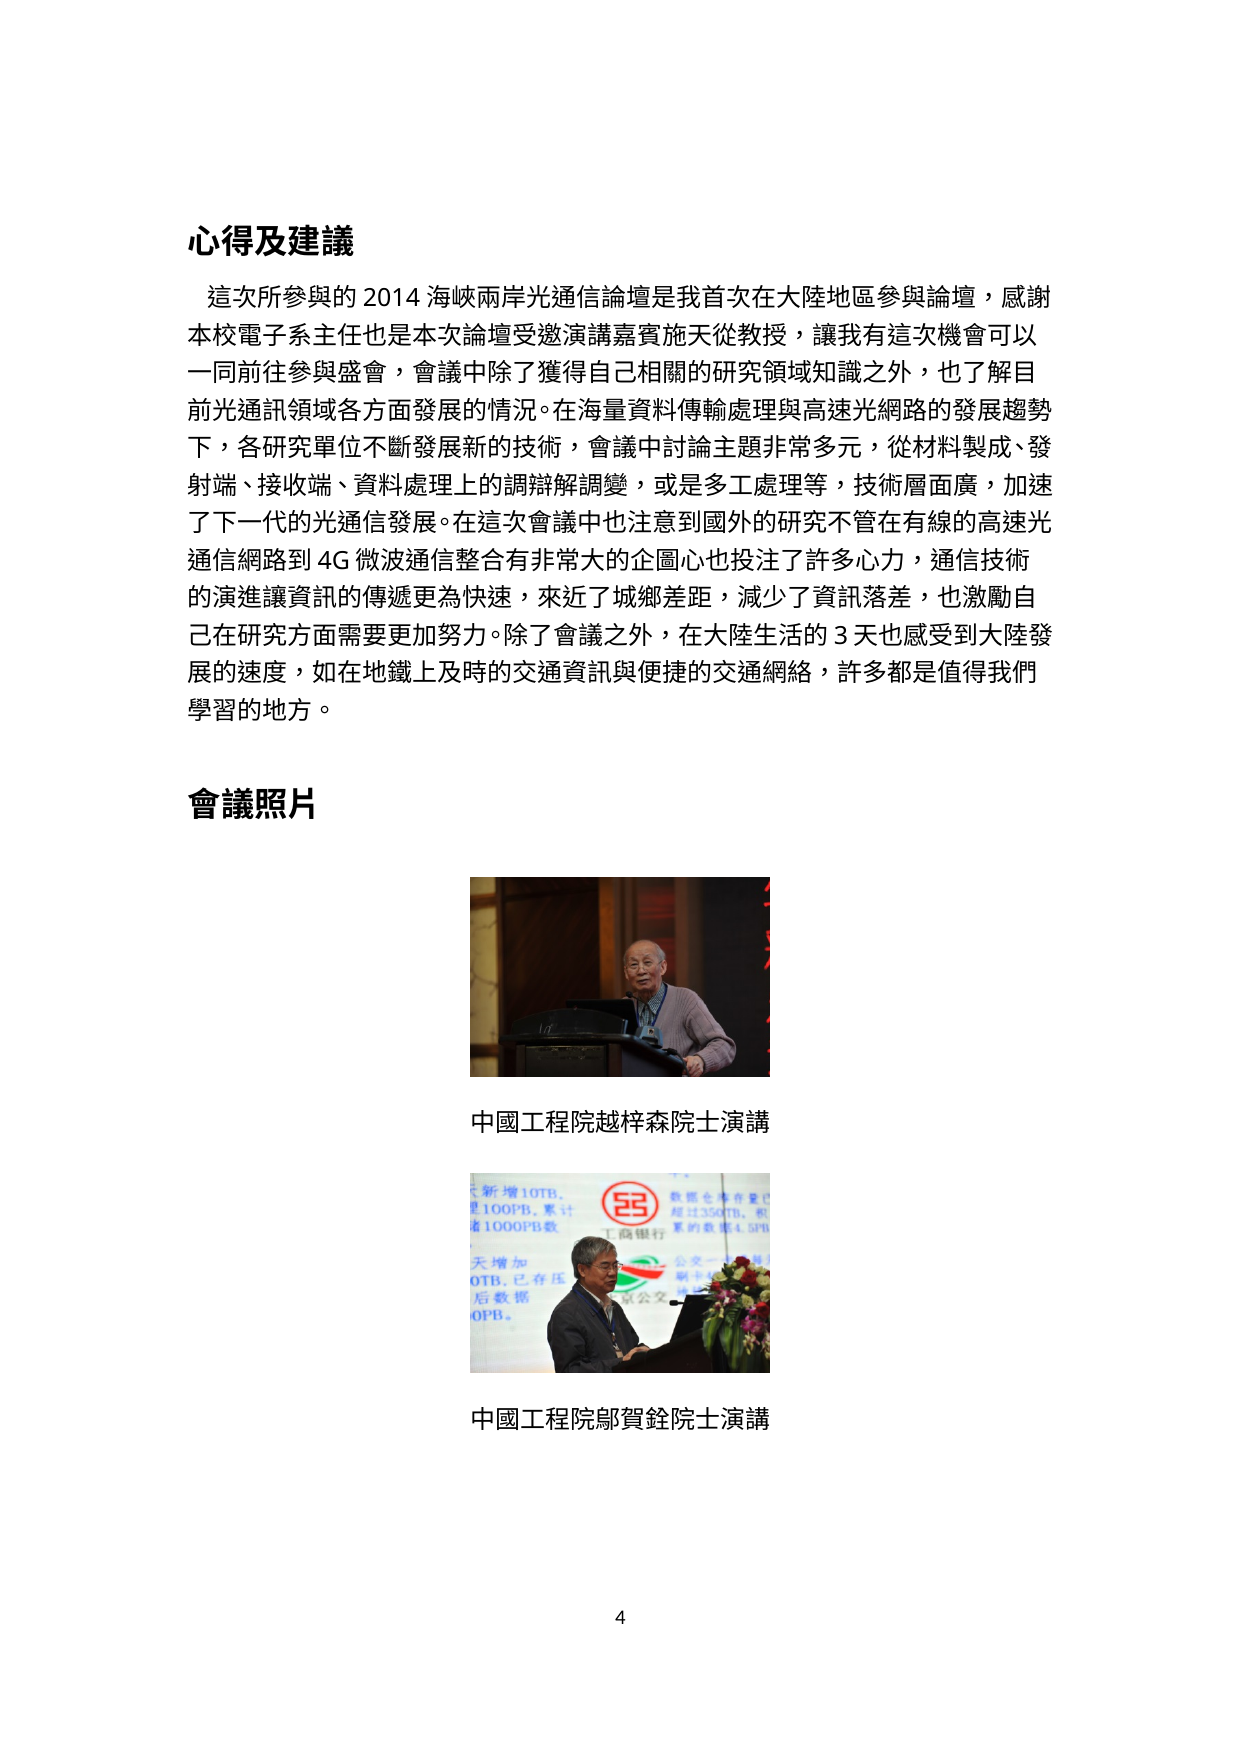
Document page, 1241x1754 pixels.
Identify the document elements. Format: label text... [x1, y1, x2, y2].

table_cell [185, 1140, 1056, 1173]
picture [470, 1173, 770, 1373]
picture [470, 877, 770, 1077]
text 心得及建議 [187, 202, 1053, 277]
table_header 中國工程院越梓森院士演講 [185, 877, 1056, 1139]
text 這次所參與的 2014 海峽兩岸光通信論壇是我首次在大陸地區參與論壇，感謝本校電子系主任也是本次論壇受邀演講嘉賓施天從教授，讓我有這次機會可以一同前往參與盛會，會議中除了獲得自己相關的研究領域知識之外，也了解目前光通訊領域各方面發展的情況。在海量資料傳輸處理與高速光網路的發展趨勢下，各研究單位不斷發展新的技術，會議中討論主題非常多元，從材料製成、發射端、接收端、資料處理上的調辯解調變，或是多工處理等，技術層面廣，加速了下一代的光通信發展。在這次會議中也注意到國外的研究不管在有線的高速光通信網路到4G微波通信整合有非常大的企圖心也投注了許多心力，通信技術的演進讓資訊的傳遞更為快速，來近了城鄉差距，減少了資訊落差，也激勵自己在研究方面需要更加努力。除了會議之外，在大陸生活的3天也感受到大陸發展的速度，如在地鐵上及時的交通資訊與便捷的交通網絡，許多都是值得我們學習的地方。 [187, 277, 1053, 727]
text 會議照片 [187, 764, 1053, 839]
table_cell 中國工程院鄔賀銓院士演講 [185, 1174, 1056, 1436]
